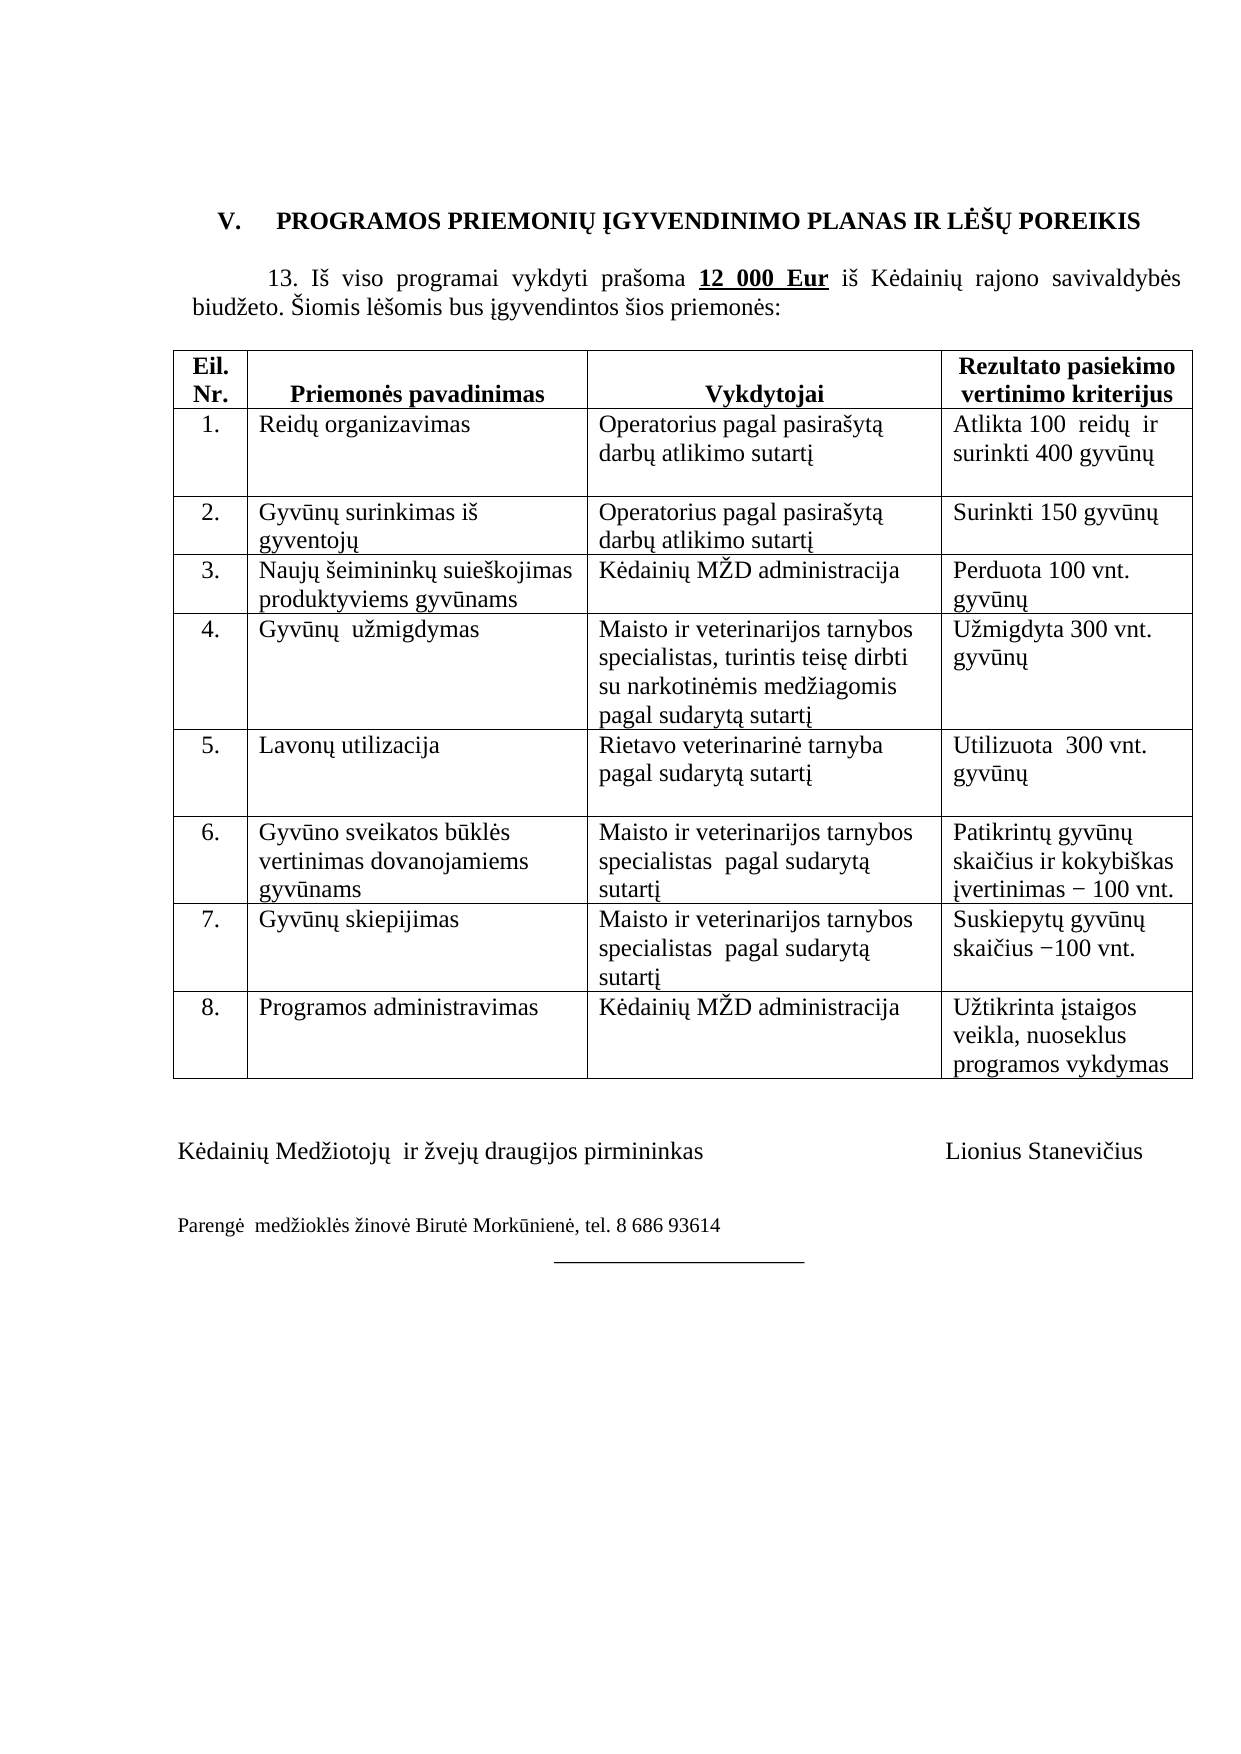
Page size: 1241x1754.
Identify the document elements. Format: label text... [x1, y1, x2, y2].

table_cell Gyvūnų surinkimas iš gyventojų [248, 497, 587, 554]
table_cell Perduota 100 vnt. gyvūnų [942, 555, 1192, 613]
table_cell Gyvūnų skiepijimas [248, 904, 587, 991]
table_cell 8. [174, 992, 247, 1078]
table_header Eil. Nr. [174, 351, 247, 408]
table_cell Naujų šeimininkų suieškojimas produktyviems gyvūnams [248, 555, 587, 613]
table_cell Maisto ir veterinarijos tarnybos specialistas, turintis teisę dirbti su narkotinėmis medžiagomis pagal sudarytą sutartį [588, 614, 941, 729]
table_cell Rietavo veterinarinė tarnyba pagal sudarytą sutartį [588, 730, 941, 816]
table_cell 4. [174, 614, 247, 729]
table_cell Gyvūno sveikatos būklės vertinimas dovanojamiems gyvūnams [248, 817, 587, 903]
table_cell Operatorius pagal pasirašytą darbų atlikimo sutartį [588, 497, 941, 554]
table_header Vykdytojai [588, 351, 941, 408]
table_cell 6. [174, 817, 247, 903]
table_cell Programos administravimas [248, 992, 587, 1078]
table_cell Maisto ir veterinarijos tarnybos specialistas pagal sudarytą sutartį [588, 817, 941, 903]
table_cell Suskiepytų gyvūnų skaičius −100 vnt. [942, 904, 1192, 991]
table_cell Operatorius pagal pasirašytą darbų atlikimo sutartį [588, 409, 941, 496]
text ____________________ [177, 1237, 1181, 1266]
table_cell 1. [174, 409, 247, 496]
table_header Rezultato pasiekimo vertinimo kriterijus [942, 351, 1192, 408]
table_cell Utilizuota 300 vnt. gyvūnų [942, 730, 1192, 816]
table_cell Reidų organizavimas [248, 409, 587, 496]
table_cell Surinkti 150 gyvūnų [942, 497, 1192, 554]
table_cell 5. [174, 730, 247, 816]
table_cell Užmigdyta 300 vnt. gyvūnų [942, 614, 1192, 729]
table_cell Užtikrinta įstaigos veikla, nuoseklus programos vykdymas [942, 992, 1192, 1078]
table_cell Kėdainių MŽD administracija [588, 992, 941, 1078]
table_cell Maisto ir veterinarijos tarnybos specialistas pagal sudarytą sutartį [588, 904, 941, 991]
table_cell 2. [174, 497, 247, 554]
text 13. Iš viso programai vykdyti prašoma 12 000 Eur iš Kėdainių rajono savivaldybės biudžeto. Šiomis lėšomis bus įgyvendintos šios priemonės: [192, 263, 1181, 321]
table_cell 7. [174, 904, 247, 991]
table_cell Gyvūnų užmigdymas [248, 614, 587, 729]
table_cell Atlikta 100 reidų ir surinkti 400 gyvūnų [942, 409, 1192, 496]
table_cell Lavonų utilizacija [248, 730, 587, 816]
table_header Priemonės pavadinimas [248, 351, 587, 408]
text Parengė medžioklės žinovė Birutė Morkūnienė, tel. 8 686 93614 [177, 1213, 1181, 1237]
table_cell Patikrintų gyvūnų skaičius ir kokybiškas įvertinimas − 100 vnt. [942, 817, 1192, 903]
table_cell 3. [174, 555, 247, 613]
text V. PROGRAMOS PRIEMONIŲ ĮGYVENDINIMO PLANAS IR LĖŠŲ POREIKIS [177, 206, 1181, 235]
text Kėdainių Medžiotojų ir žvejų draugijos pirmininkas Lionius Stanevičius [177, 1136, 1181, 1165]
table_cell Kėdainių MŽD administracija [588, 555, 941, 613]
